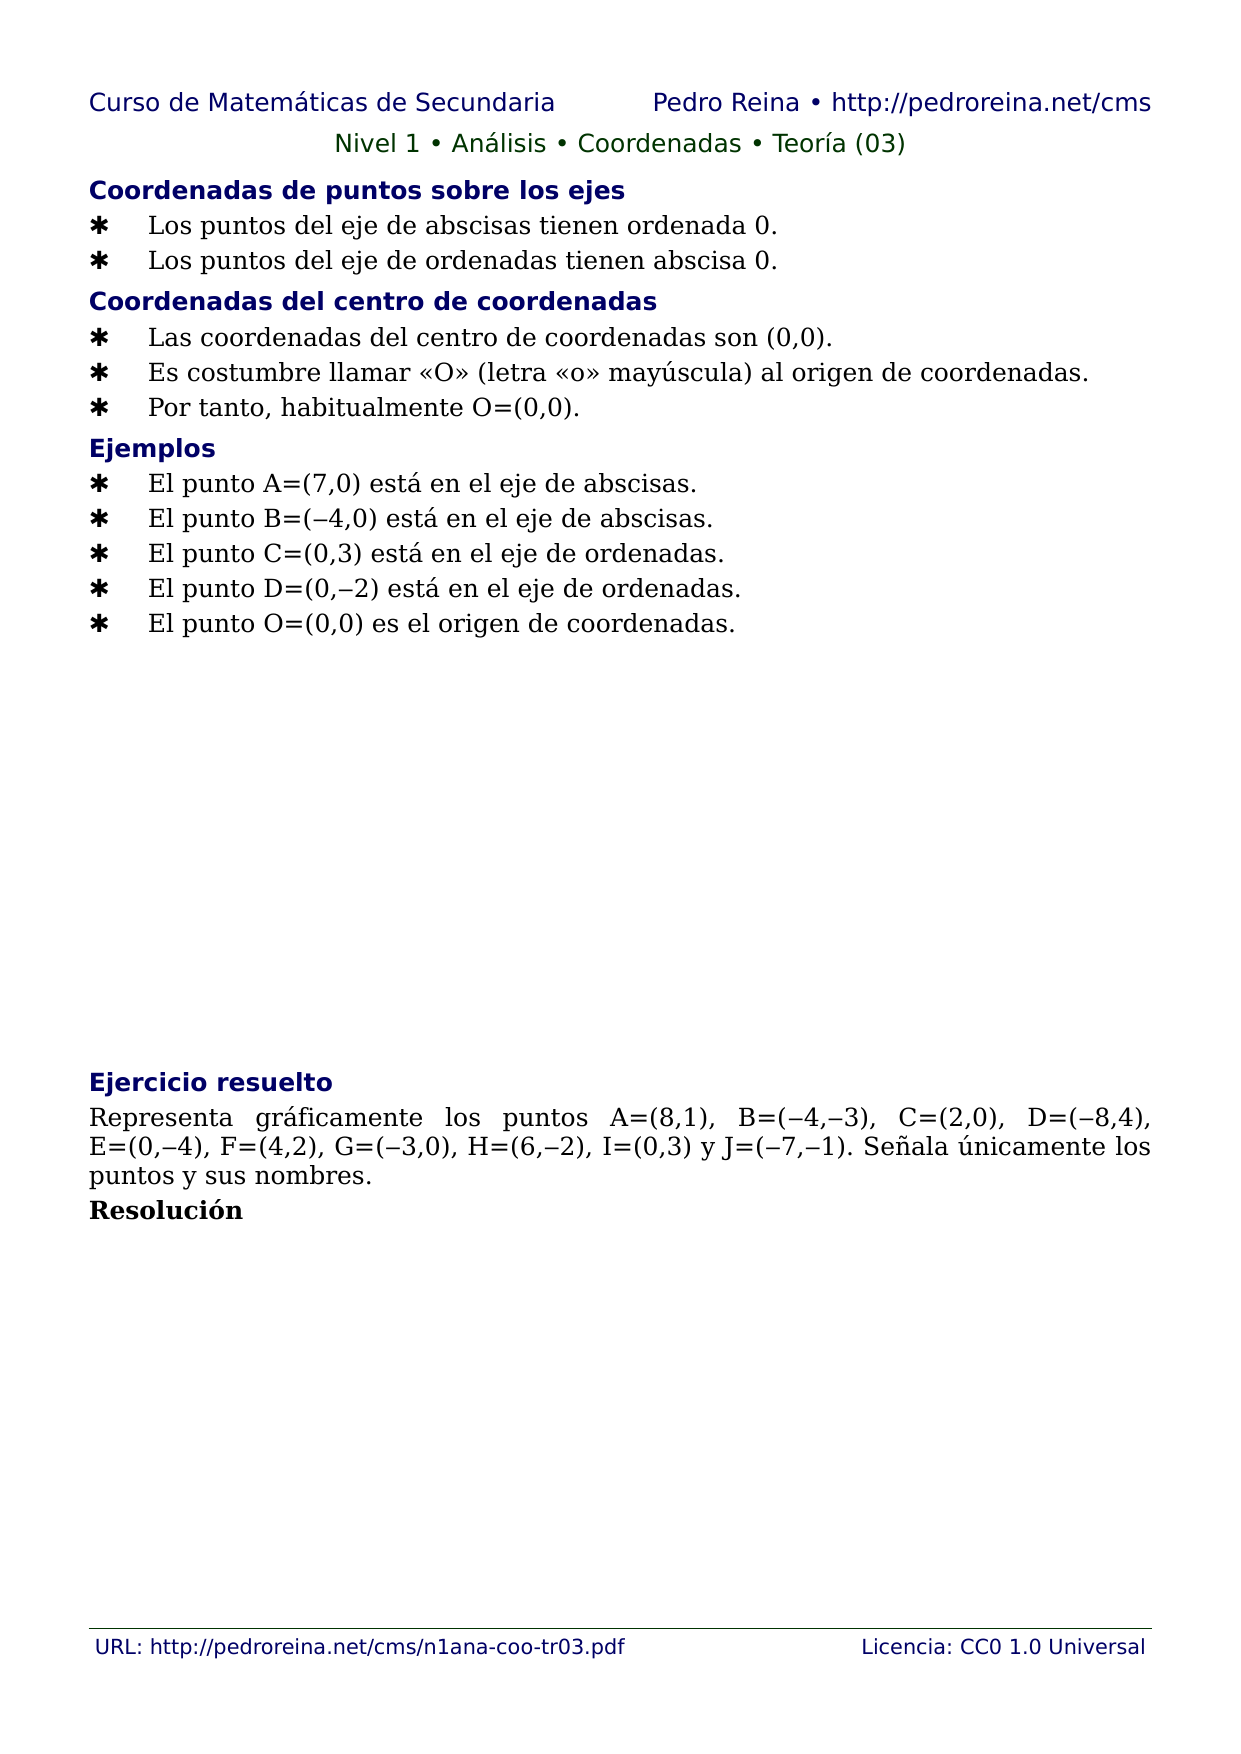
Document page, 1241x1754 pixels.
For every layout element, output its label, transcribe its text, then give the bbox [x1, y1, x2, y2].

text Representa gráficamente los puntos A=(8,1), B=(‒4,‒3), C=(2,0), D=(‒8,4), E=(0,‒4), F=(4,2), G=(‒3,0), H=(6,‒2), I=(0,3) y J=(‒7,‒1). Señala únicamente los puntos y sus nombres. [88, 1103, 1152, 1190]
text Nivel 1 • Análisis • Coordenadas • Teoría (03) [88, 129, 1152, 159]
list Por tanto, habitualmente O=(0,0). [88, 393, 1152, 422]
text Curso de Matemáticas de Secundaria Pedro Reina • http://pedroreina.net/cms [88, 88, 1152, 118]
text Ejercicio resuelto [88, 1068, 1152, 1097]
list Los puntos del eje de ordenadas tienen abscisa 0. [88, 247, 1152, 276]
list El punto B=(‒4,0) está en el eje de abscisas. [88, 504, 1152, 533]
list Los puntos del eje de abscisas tienen ordenada 0. [88, 211, 1152, 241]
list Las coordenadas del centro de coordenadas son (0,0). [88, 323, 1152, 352]
list El punto D=(0,‒2) está en el eje de ordenadas. [88, 574, 1152, 603]
list El punto C=(0,3) está en el eje de ordenadas. [88, 539, 1152, 568]
text Resolución [88, 1196, 1152, 1226]
text Ejemplos [88, 434, 1152, 463]
list Es costumbre llamar «O» (letra «o» mayúscula) al origen de coordenadas. [88, 358, 1152, 387]
text Coordenadas del centro de coordenadas [88, 288, 1152, 317]
text Coordenadas de puntos sobre los ejes [88, 176, 1152, 206]
list El punto O=(0,0) es el origen de coordenadas. [88, 609, 1152, 639]
list El punto A=(7,0) está en el eje de abscisas. [88, 469, 1152, 498]
